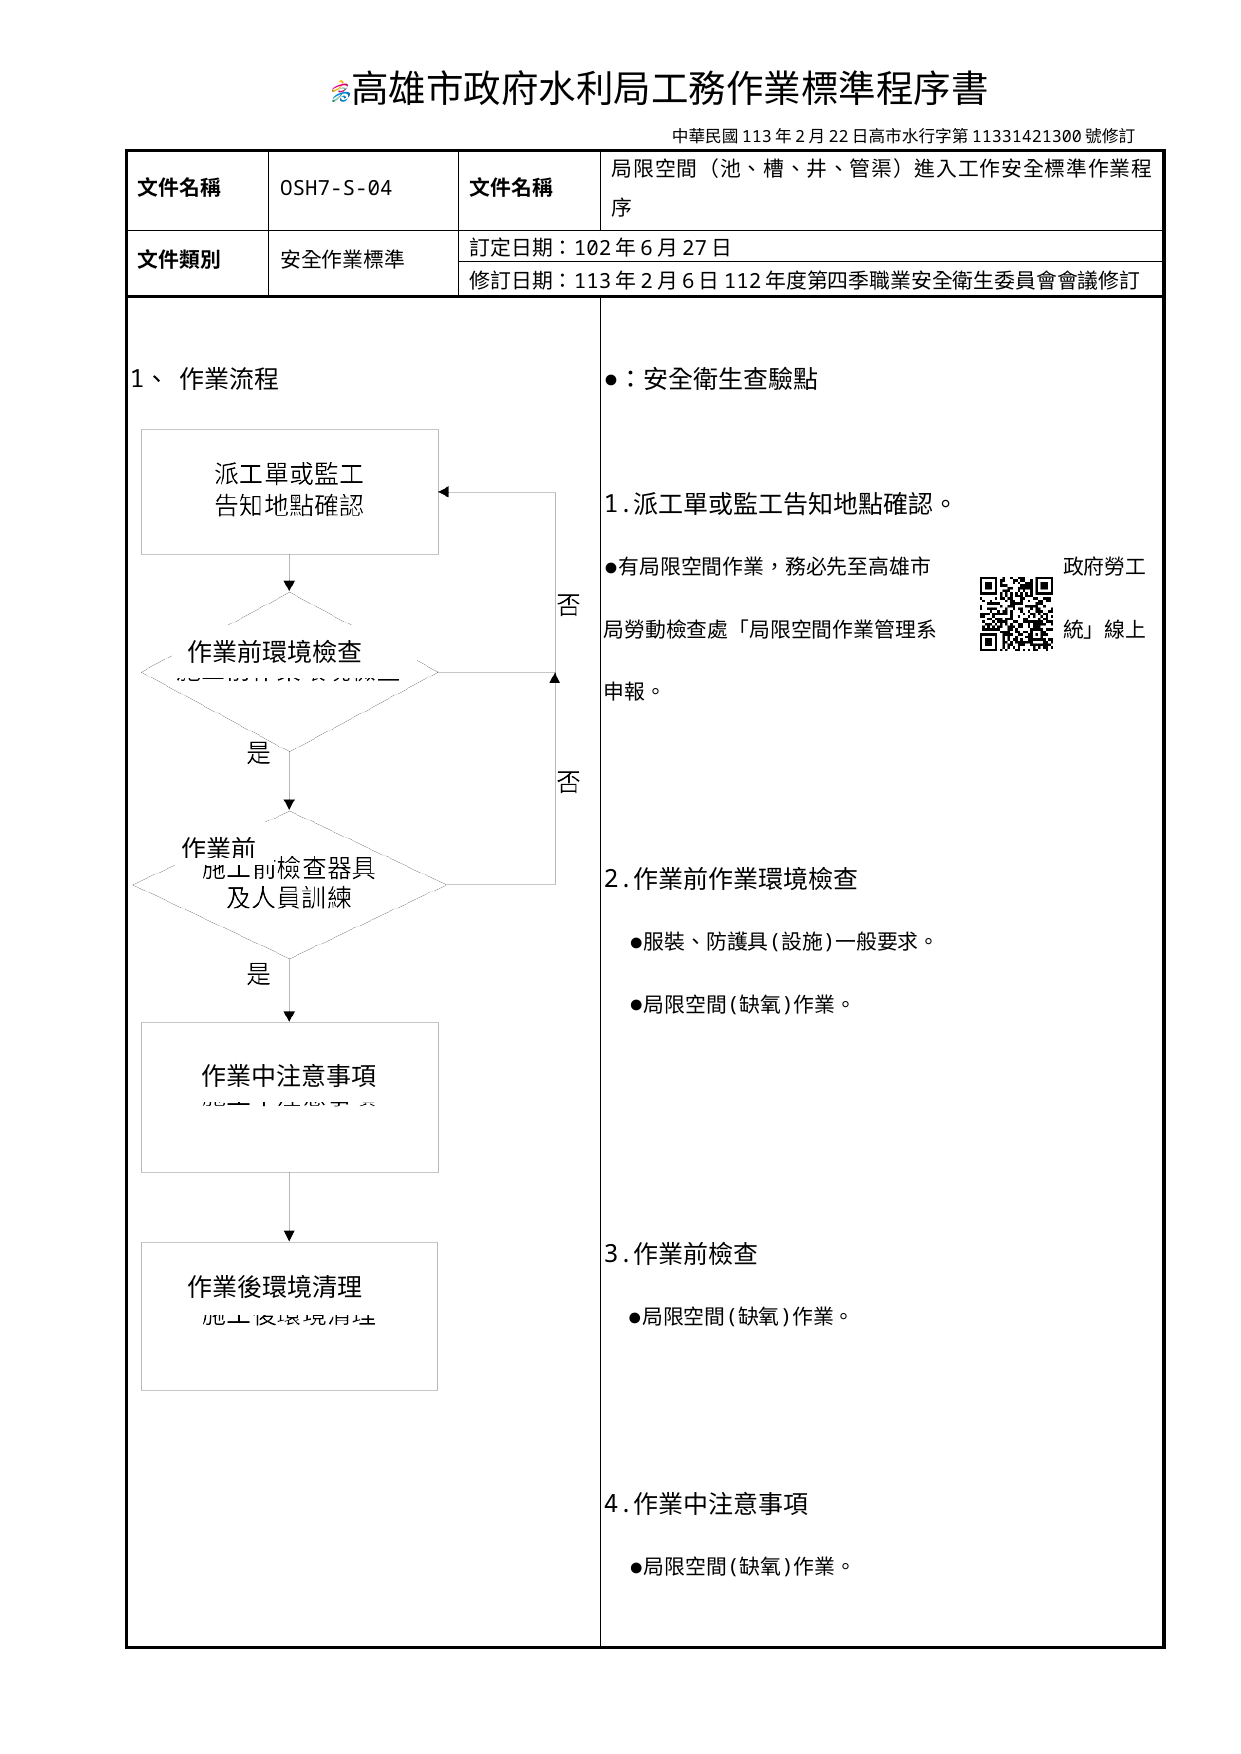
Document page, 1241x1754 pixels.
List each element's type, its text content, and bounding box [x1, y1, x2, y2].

table_cell 作業流程 [128, 298, 600, 1646]
table_header 局限空間（池、槽、井、管渠）進入工作安全標準作業程序 [601, 152, 1162, 230]
table_cell 訂定日期：102年6月27日 [459, 231, 1162, 261]
table_cell 修訂日期：113年2月6日112年度第四季職業安全衛生委員會會議修訂 [459, 262, 1162, 295]
table_header OSH7-S-04 [269, 152, 458, 230]
table_cell ●：安全衛生查驗點 1.派工單或監工告知地點確認。 ●有局限空間作業，務必先至高雄市政府勞工局勞動檢查處「局限空間作業管理系統」線上申報。 2.作業前作業環境檢查 ●服裝、防護具(設施)一般要求。 ●局限空間(缺氧)作業。 3.作業前檢查 ●局限空間(缺氧)作業。 4.作業中注意事項 ●局限空間(缺氧)作業。 [601, 298, 1162, 1646]
table_cell 安全作業標準 [269, 231, 458, 295]
table_header 文件名稱 [128, 152, 268, 230]
table_cell 文件類別 [128, 231, 268, 295]
table_header 文件名稱 [459, 152, 600, 230]
